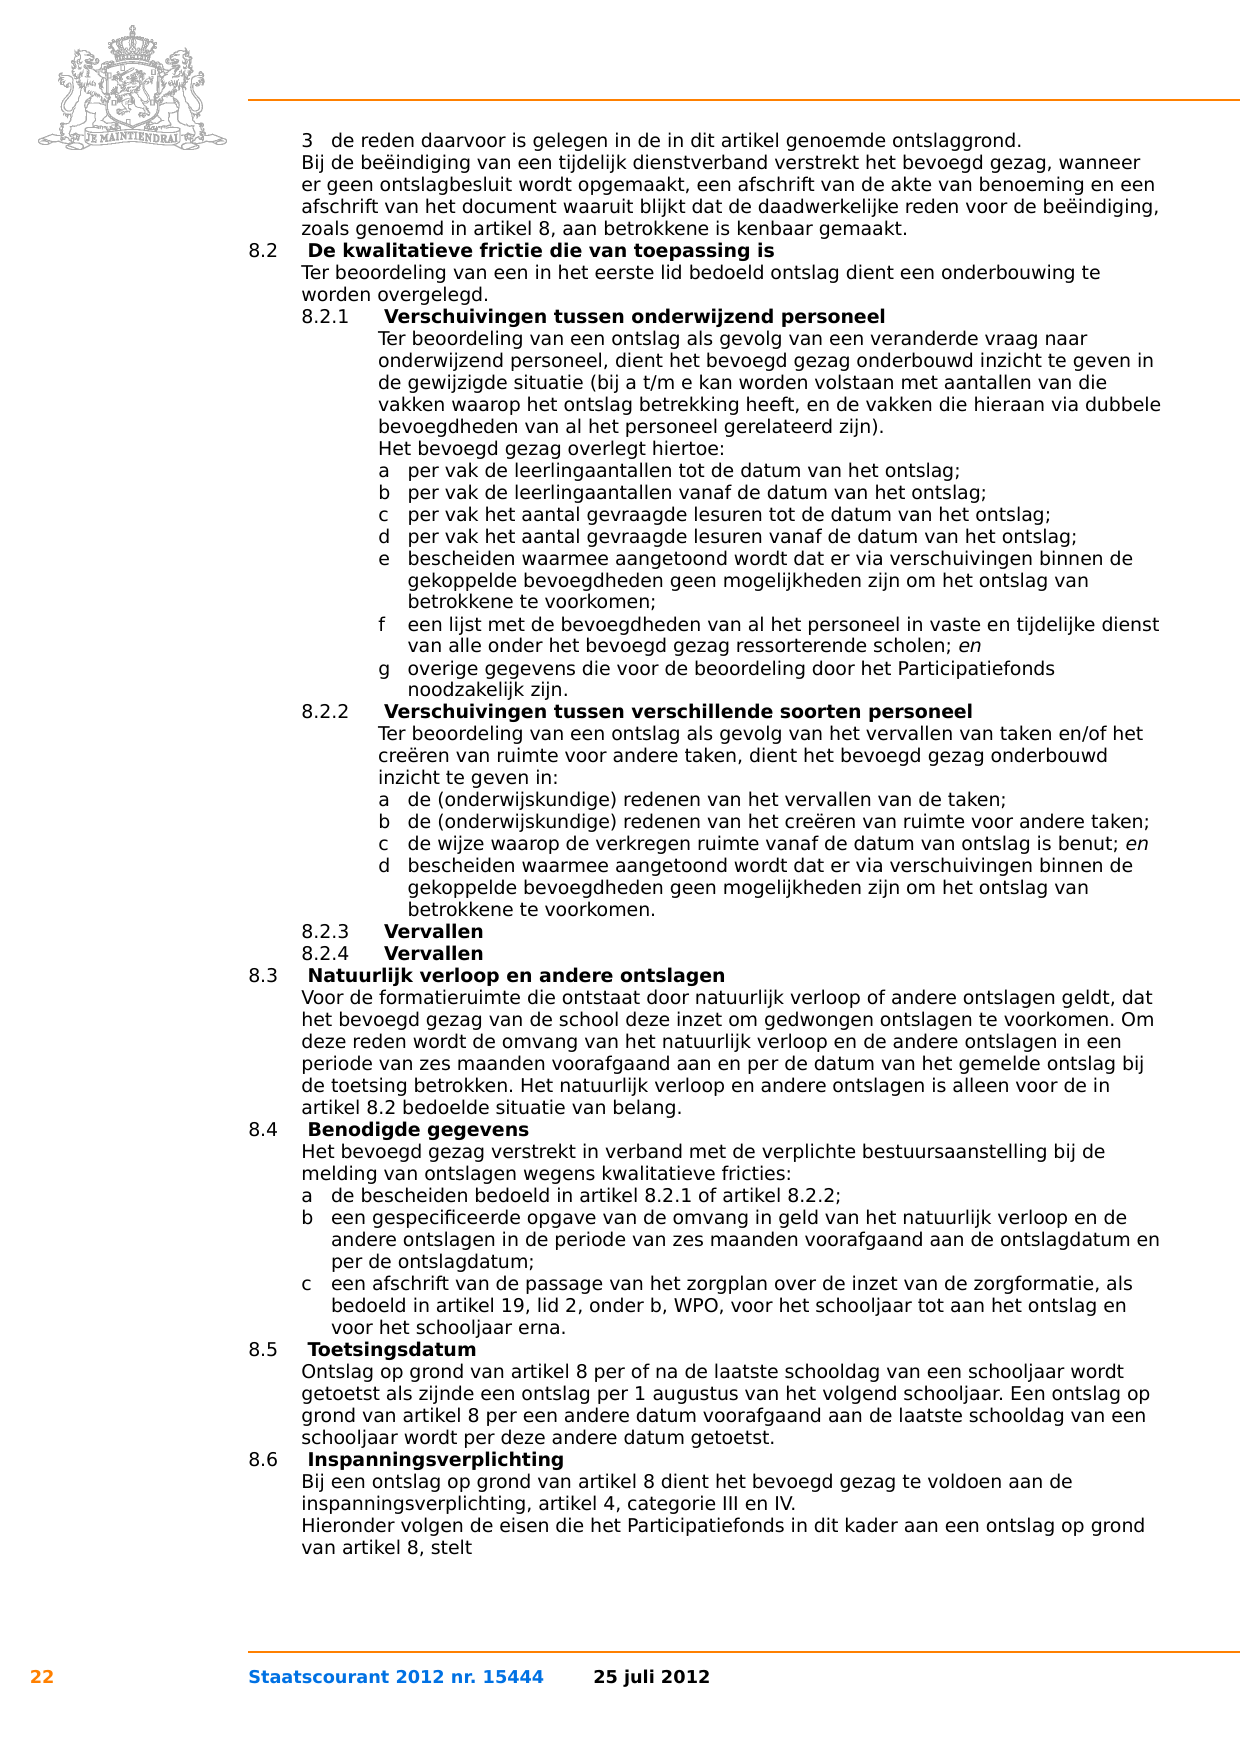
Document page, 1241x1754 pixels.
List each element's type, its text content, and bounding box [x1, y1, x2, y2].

text c een afschrift van de passage van het zorgplan over de inzet van de zorgformatie, als bedoeld in artikel 19, lid 2, onder b, WPO, voor het schooljaar tot aan het ontslag en voor het schooljaar erna. [301, 1273, 1163, 1339]
text a de bescheiden bedoeld in artikel 8.2.1 of artikel 8.2.2; [301, 1185, 1163, 1207]
picture [38, 25, 227, 150]
text Bij een ontslag op grond van artikel 8 dient het bevoegd gezag te voldoen aan de inspanningsverplichting, artikel 4, categorie III en IV. [301, 1471, 1163, 1514]
text 8.3 Natuurlijk verloop en andere ontslagen [248, 965, 1163, 987]
text Voor de formatieruimte die ontstaat door natuurlijk verloop of andere ontslagen geldt, dat het bevoegd gezag van de school deze inzet om gedwongen ontslagen te voorkomen. Om deze reden wordt de omvang van het natuurlijk verloop en de andere ontslagen in een periode van zes maanden voorafgaand aan en per de datum van het gemelde ontslag bij de toetsing betrokken. Het natuurlijk verloop en andere ontslagen is alleen voor de in artikel 8.2 bedoelde situatie van belang. [301, 987, 1163, 1119]
text 8.2.3 Vervallen [301, 921, 1163, 943]
text e bescheiden waarmee aangetoond wordt dat er via verschuivingen binnen de gekoppelde bevoegdheden geen mogelijkheden zijn om het ontslag van betrokkene te voorkomen; [378, 547, 1163, 613]
text Het bevoegd gezag verstrekt in verband met de verplichte bestuursaanstelling bij de melding van ontslagen wegens kwalitatieve fricties: [301, 1141, 1163, 1185]
text Bij de beëindiging van een tijdelijk dienstverband verstrekt het bevoegd gezag, wanneer er geen ontslagbesluit wordt opgemaakt, een afschrift van de akte van benoeming en een afschrift van het document waaruit blijkt dat de daadwerkelijke reden voor de beëindiging, zoals genoemd in artikel 8, aan betrokkene is kenbaar gemaakt. [301, 152, 1163, 240]
text a per vak de leerlingaantallen tot de datum van het ontslag; [378, 459, 1163, 482]
text Ter beoordeling van een in het eerste lid bedoeld ontslag dient een onderbouwing te worden overgelegd. [301, 262, 1163, 306]
text b een gespecificeerde opgave van de omvang in geld van het natuurlijk verloop en de andere ontslagen in de periode van zes maanden voorafgaand aan de ontslagdatum en per de ontslagdatum; [301, 1207, 1163, 1273]
text c per vak het aantal gevraagde lesuren tot de datum van het ontslag; [378, 503, 1163, 526]
text g overige gegevens die voor de beoordeling door het Participatiefonds noodzakelijk zijn. [378, 657, 1163, 701]
text d bescheiden waarmee aangetoond wordt dat er via verschuivingen binnen de gekoppelde bevoegdheden geen mogelijkheden zijn om het ontslag van betrokkene te voorkomen. [378, 855, 1163, 921]
text 8.2.4 Vervallen [301, 943, 1163, 965]
text 8.6 Inspanningsverplichting [248, 1449, 1163, 1471]
text 8.4 Benodigde gegevens [248, 1119, 1163, 1141]
text Ontslag op grond van artikel 8 per of na de laatste schooldag van een schooljaar wordt getoetst als zijnde een ontslag per 1 augustus van het volgend schooljaar. Een ontslag op grond van artikel 8 per een andere datum voorafgaand aan de laatste schooldag van een schooljaar wordt per deze andere datum getoetst. [301, 1361, 1163, 1449]
text Ter beoordeling van een ontslag als gevolg van een veranderde vraag naar onderwijzend personeel, dient het bevoegd gezag onderbouwd inzicht te geven in de gewijzigde situatie (bij a t/m e kan worden volstaan met aantallen van die vakken waarop het ontslag betrekking heeft, en de vakken die hieraan via dubbele bevoegdheden van al het personeel gerelateerd zijn). [378, 328, 1163, 438]
text b de (onderwijskundige) redenen van het creëren van ruimte voor andere taken; [378, 811, 1163, 833]
text 8.2.2 Verschuivingen tussen verschillende soorten personeel [301, 701, 1163, 723]
text b per vak de leerlingaantallen vanaf de datum van het ontslag; [378, 482, 1163, 503]
text 8.5 Toetsingsdatum [248, 1339, 1163, 1361]
text 8.2 De kwalitatieve frictie die van toepassing is [248, 240, 1163, 262]
text c de wijze waarop de verkregen ruimte vanaf de datum van ontslag is benut; en [378, 833, 1163, 855]
text Hieronder volgen de eisen die het Participatiefonds in dit kader aan een ontslag op grond van artikel 8, stelt [301, 1514, 1163, 1558]
text d per vak het aantal gevraagde lesuren vanaf de datum van het ontslag; [378, 526, 1163, 547]
text 3 de reden daarvoor is gelegen in de in dit artikel genoemde ontslaggrond. [301, 130, 1163, 152]
text 8.2.1 Verschuivingen tussen onderwijzend personeel [301, 306, 1163, 328]
text Het bevoegd gezag overlegt hiertoe: [378, 438, 1163, 459]
text Ter beoordeling van een ontslag als gevolg van het vervallen van taken en/of het creëren van ruimte voor andere taken, dient het bevoegd gezag onderbouwd inzicht te geven in: [378, 723, 1163, 789]
text f een lijst met de bevoegdheden van al het personeel in vaste en tijdelijke dienst van alle onder het bevoegd gezag ressorterende scholen; en [378, 613, 1163, 657]
text a de (onderwijskundige) redenen van het vervallen van de taken; [378, 789, 1163, 811]
